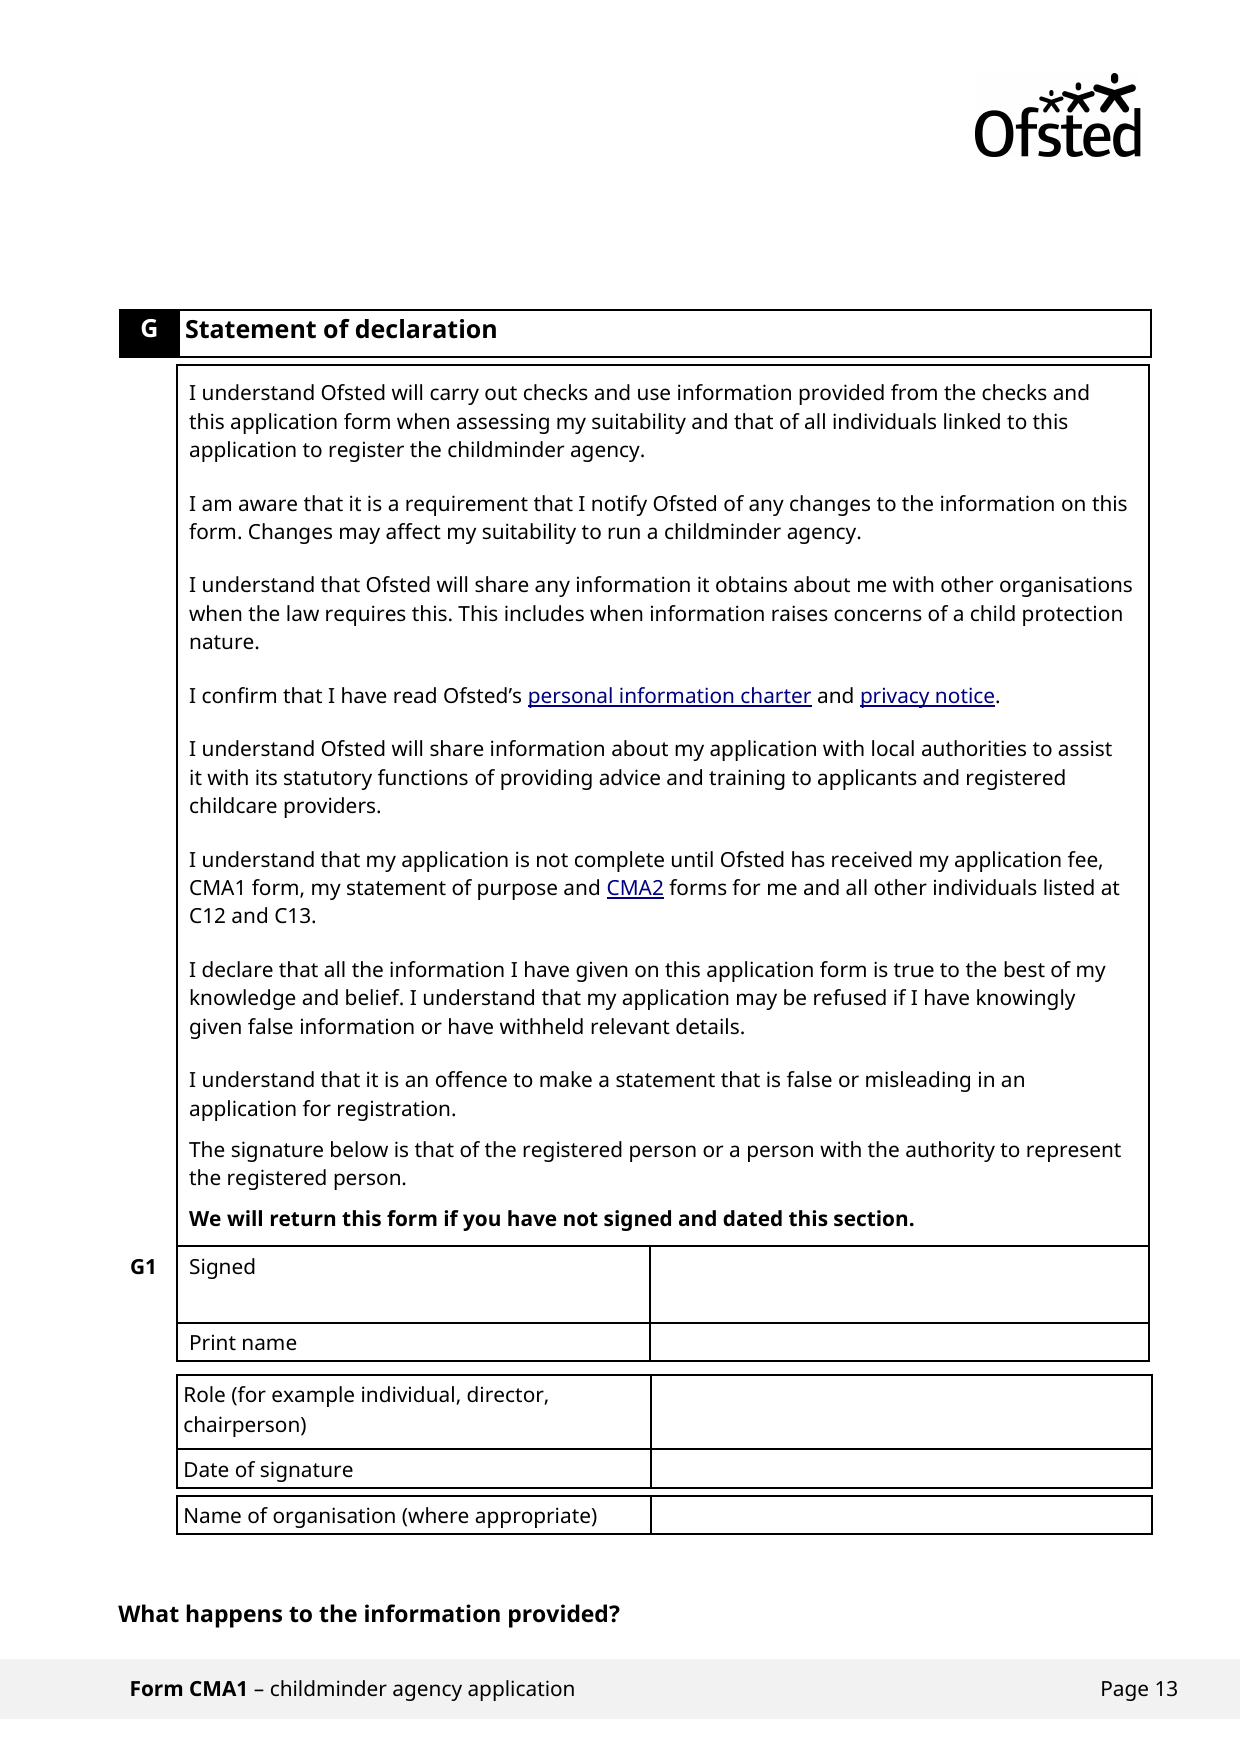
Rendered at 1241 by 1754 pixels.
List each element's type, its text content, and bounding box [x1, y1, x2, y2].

table_cell G1 [118, 1245, 176, 1322]
table_header [652, 1497, 1151, 1533]
table_cell [651, 1247, 1148, 1322]
table_header [652, 1376, 1151, 1448]
table_cell Date of signature [178, 1450, 650, 1487]
table_header Statement of declaration [180, 311, 1150, 356]
table_cell [651, 1324, 1148, 1360]
table_header G [121, 311, 178, 356]
table_header [119, 1374, 176, 1448]
table_cell [652, 1450, 1151, 1487]
table_cell Signed [178, 1247, 649, 1322]
table_header Role (for example individual, director, chairperson) [178, 1376, 650, 1448]
table_header [118, 364, 176, 1245]
table_cell [118, 1322, 176, 1360]
table_header Name of organisation (where appropriate) [178, 1497, 650, 1533]
table_header [119, 1495, 176, 1533]
table_header I understand Ofsted will carry out checks and use information provided from the checks and this application form when assessing my suitability and that of all individuals linked to this application to register the childminder agency. I am aware that it is a requirement that I notify Ofsted of any changes to the information on this form. Changes may affect my suitability to run a childminder agency. I understand that Ofsted will share any information it obtains about me with other organisations when the law requires this. This includes when information raises concerns of a child protection nature. I confirm that I have read Ofsted’s personal information charter and privacy notice. I understand Ofsted will share information about my application with local authorities to assist it with its statutory functions of providing advice and training to applicants and registered childcare providers. I understand that my application is not complete until Ofsted has received my application fee, CMA1 form, my statement of purpose and CMA2 forms for me and all other individuals listed at C12 and C13. I declare that all the information I have given on this application form is true to the best of my knowledge and belief. I understand that my application may be refused if I have knowingly given false information or have withheld relevant details. I understand that it is an offence to make a statement that is false or misleading in an application for registration. The signature below is that of the registered person or a person with the authority to represent the registered person. We will return this form if you have not signed and dated this section. [178, 366, 1148, 1245]
table_cell Print name [178, 1324, 649, 1360]
text What happens to the information provided? [118, 1598, 1122, 1629]
table_cell [119, 1448, 176, 1487]
